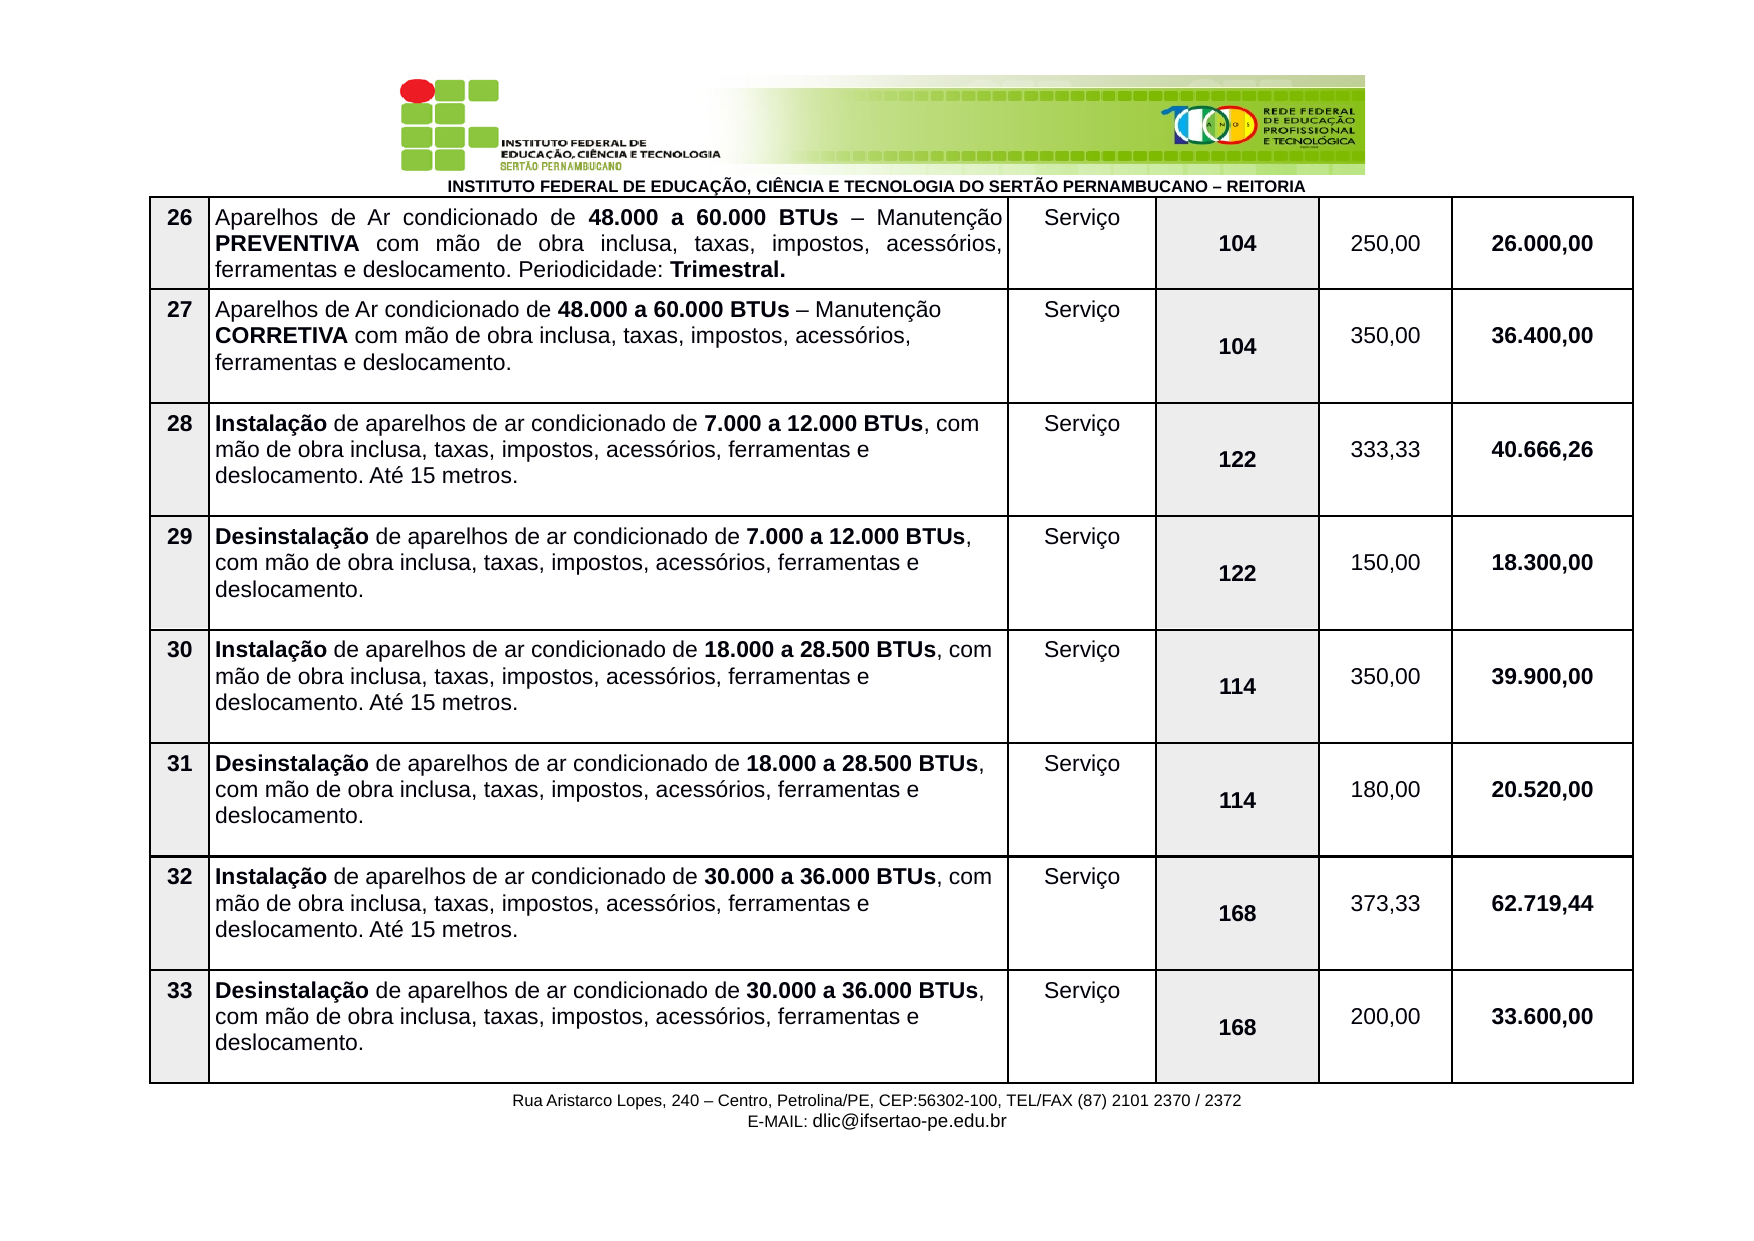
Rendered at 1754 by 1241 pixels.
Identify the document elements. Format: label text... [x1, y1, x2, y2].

table_cell 333,33 [1320, 404, 1451, 515]
table_cell 350,00 [1320, 631, 1451, 742]
table_cell Serviço [1009, 517, 1155, 628]
table_cell 31 [151, 744, 208, 855]
table_cell 26 [151, 198, 208, 288]
table_cell 62.719,44 [1453, 858, 1632, 969]
table_cell 20.520,00 [1453, 744, 1632, 855]
table_cell Aparelhos de Ar condicionado de 48.000 a 60.000 BTUs – Manutenção CORRETIVA com mão de obra inclusa, taxas, impostos, acessórios, ferramentas e deslocamento. [210, 290, 1007, 402]
table_cell 27 [151, 290, 208, 402]
table_cell 18.300,00 [1453, 517, 1632, 628]
table_cell 373,33 [1320, 858, 1451, 969]
table_cell Serviço [1009, 971, 1155, 1082]
table_cell 122 [1157, 517, 1318, 628]
table_cell 114 [1157, 631, 1318, 742]
table_cell 104 [1157, 198, 1318, 288]
table_cell 150,00 [1320, 517, 1451, 628]
table_cell 33 [151, 971, 208, 1082]
table_cell Serviço [1009, 198, 1155, 288]
table_cell 32 [151, 858, 208, 969]
table_cell 168 [1157, 971, 1318, 1082]
table_cell Instalação de aparelhos de ar condicionado de 30.000 a 36.000 BTUs, com mão de obra inclusa, taxas, impostos, acessórios, ferramentas e deslocamento. Até 15 metros. [210, 858, 1007, 969]
table_cell Serviço [1009, 631, 1155, 742]
table_cell Instalação de aparelhos de ar condicionado de 7.000 a 12.000 BTUs, com mão de obra inclusa, taxas, impostos, acessórios, ferramentas e deslocamento. Até 15 metros. [210, 404, 1007, 515]
table_cell Serviço [1009, 858, 1155, 969]
picture [389, 75, 1365, 175]
table_cell 30 [151, 631, 208, 742]
table_cell 39.900,00 [1453, 631, 1632, 742]
table_cell 180,00 [1320, 744, 1451, 855]
table_cell 28 [151, 404, 208, 515]
table_cell Desinstalação de aparelhos de ar condicionado de 18.000 a 28.500 BTUs, com mão de obra inclusa, taxas, impostos, acessórios, ferramentas e deslocamento. [210, 744, 1007, 855]
table_cell 122 [1157, 404, 1318, 515]
table_cell 36.400,00 [1453, 290, 1632, 402]
table_cell 104 [1157, 290, 1318, 402]
table_cell 250,00 [1320, 198, 1451, 288]
table_cell 29 [151, 517, 208, 628]
table_cell 26.000,00 [1453, 198, 1632, 288]
table_cell 200,00 [1320, 971, 1451, 1082]
table_cell 350,00 [1320, 290, 1451, 402]
table_cell Instalação de aparelhos de ar condicionado de 18.000 a 28.500 BTUs, com mão de obra inclusa, taxas, impostos, acessórios, ferramentas e deslocamento. Até 15 metros. [210, 631, 1007, 742]
table_cell Serviço [1009, 404, 1155, 515]
table_cell 168 [1157, 858, 1318, 969]
table_cell Serviço [1009, 290, 1155, 402]
table_cell 40.666,26 [1453, 404, 1632, 515]
table_cell Desinstalação de aparelhos de ar condicionado de 7.000 a 12.000 BTUs, com mão de obra inclusa, taxas, impostos, acessórios, ferramentas e deslocamento. [210, 517, 1007, 628]
table_cell Aparelhos de Ar condicionado de 48.000 a 60.000 BTUs – Manutenção PREVENTIVA com mão de obra inclusa, taxas, impostos, acessórios, ferramentas e deslocamento. Periodicidade: Trimestral. [210, 198, 1007, 288]
table_cell Desinstalação de aparelhos de ar condicionado de 30.000 a 36.000 BTUs, com mão de obra inclusa, taxas, impostos, acessórios, ferramentas e deslocamento. [210, 971, 1007, 1082]
table_cell 114 [1157, 744, 1318, 855]
table_cell 33.600,00 [1453, 971, 1632, 1082]
table_cell Serviço [1009, 744, 1155, 855]
